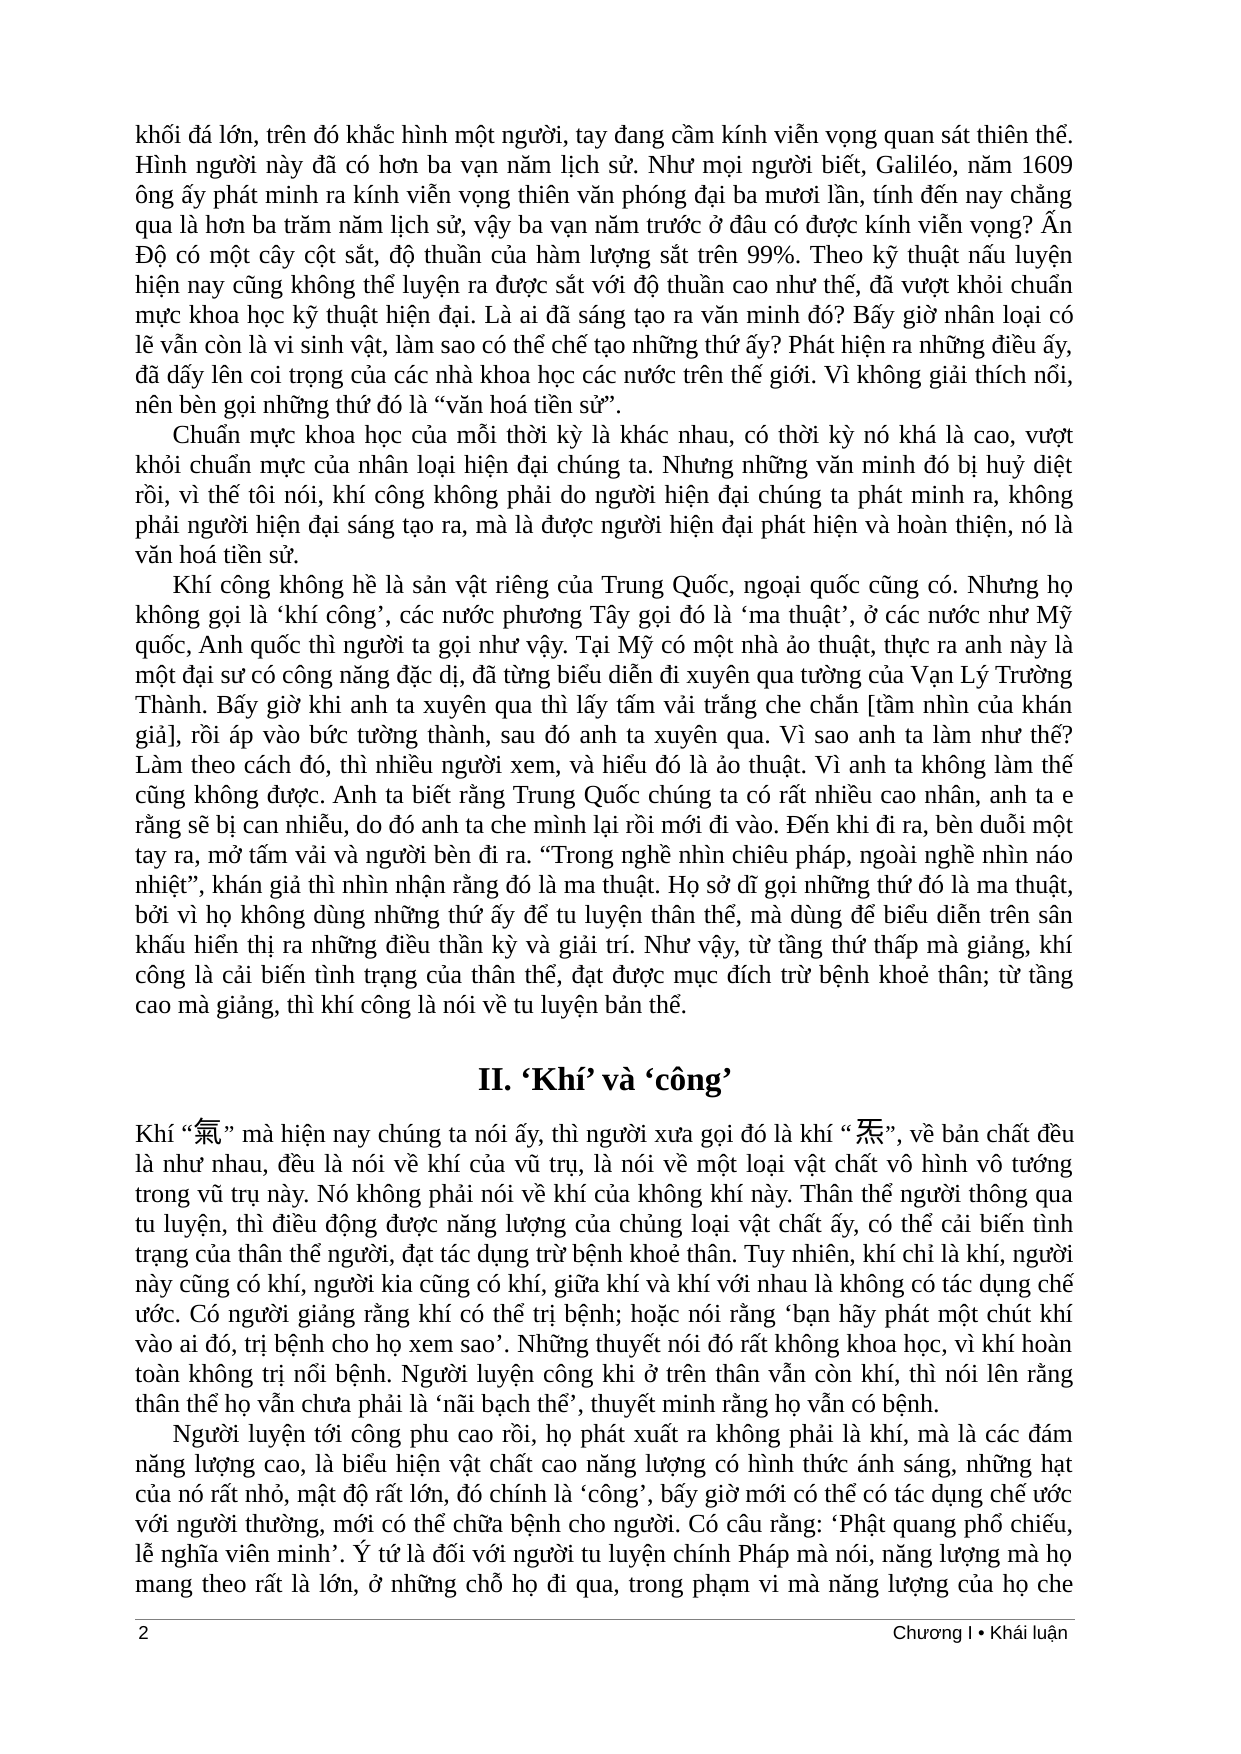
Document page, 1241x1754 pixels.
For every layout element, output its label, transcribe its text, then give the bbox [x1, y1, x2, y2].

text Người luyện tới công phu cao rồi, họ phát xuất ra không phải là khí, mà là các đám năng lượng cao, là biểu hiện vật chất cao năng lượng có hình thức ánh sáng, những hạt của nó rất nhỏ, mật độ rất lớn, đó chính là ‘công’, bấy giờ mới có thể có tác dụng chế ước với người thường, mới có thể chữa bệnh cho người. Có câu rằng: ‘Phật quang phổ chiếu, lễ nghĩa viên minh’. Ý tứ là đối với người tu luyện chính Pháp mà nói, năng lượng mà họ mang theo rất là lớn, ở những chỗ họ đi qua, trong phạm vi mà năng lượng của họ che [135, 1418, 1075, 1598]
subtitle II. ‘Khí’ và ‘công’ [135, 1059, 1075, 1097]
text Chuẩn mực khoa học của mỗi thời kỳ là khác nhau, có thời kỳ nó khá là cao, vượt khỏi chuẩn mực của nhân loại hiện đại chúng ta. Nhưng những văn minh đó bị huỷ diệt rồi, vì thế tôi nói, khí công không phải do người hiện đại chúng ta phát minh ra, không phải người hiện đại sáng tạo ra, mà là được người hiện đại phát hiện và hoàn thiện, nó là văn hoá tiền sử. [135, 420, 1075, 570]
text Khí “氣” mà hiện nay chúng ta nói ấy, thì người xưa gọi đó là khí “炁”, về bản chất đều là như nhau, đều là nói về khí của vũ trụ, là nói về một loại vật chất vô hình vô tướng trong vũ trụ này. Nó không phải nói về khí của không khí này. Thân thể người thông qua tu luyện, thì điều động được năng lượng của chủng loại vật chất ấy, có thể cải biến tình trạng của thân thể người, đạt tác dụng trừ bệnh khoẻ thân. Tuy nhiên, khí chỉ là khí, người này cũng có khí, người kia cũng có khí, giữa khí và khí với nhau là không có tác dụng chế ước. Có người giảng rằng khí có thể trị bệnh; hoặc nói rằng ‘bạn hãy phát một chút khí vào ai đó, trị bệnh cho họ xem sao’. Những thuyết nói đó rất không khoa học, vì khí hoàn toàn không trị nổi bệnh. Người luyện công khi ở trên thân vẫn còn khí, thì nói lên rằng thân thể họ vẫn chưa phải là ‘nãi bạch thể’, thuyết minh rằng họ vẫn có bệnh. [135, 1118, 1075, 1418]
text Khí công không hề là sản vật riêng của Trung Quốc, ngoại quốc cũng có. Nhưng họ không gọi là ‘khí công’, các nước phương Tây gọi đó là ‘ma thuật’, ở các nước như Mỹ quốc, Anh quốc thì người ta gọi như vậy. Tại Mỹ có một nhà ảo thuật, thực ra anh này là một đại sư có công năng đặc dị, đã từng biểu diễn đi xuyên qua tường của Vạn Lý Trường Thành. Bấy giờ khi anh ta xuyên qua thì lấy tấm vải trắng che chắn [tầm nhìn của khán giả], rồi áp vào bức tường thành, sau đó anh ta xuyên qua. Vì sao anh ta làm như thế? Làm theo cách đó, thì nhiều người xem, và hiểu đó là ảo thuật. Vì anh ta không làm thế cũng không được. Anh ta biết rằng Trung Quốc chúng ta có rất nhiều cao nhân, anh ta e rằng sẽ bị can nhiễu, do đó anh ta che mình lại rồi mới đi vào. Đến khi đi ra, bèn duỗi một tay ra, mở tấm vải và người bèn đi ra. “Trong nghề nhìn chiêu pháp, ngoài nghề nhìn náo nhiệt”, khán giả thì nhìn nhận rằng đó là ma thuật. Họ sở dĩ gọi những thứ đó là ma thuật, bởi vì họ không dùng những thứ ấy để tu luyện thân thể, mà dùng để biểu diễn trên sân khấu hiển thị ra những điều thần kỳ và giải trí. Như vậy, từ tầng thứ thấp mà giảng, khí công là cải biến tình trạng của thân thể, đạt được mục đích trừ bệnh khoẻ thân; từ tầng cao mà giảng, thì khí công là nói về tu luyện bản thể. [135, 570, 1075, 1020]
text khối đá lớn, trên đó khắc hình một người, tay đang cầm kính viễn vọng quan sát thiên thể. Hình người này đã có hơn ba vạn năm lịch sử. Như mọi người biết, Galiléo, năm 1609 ông ấy phát minh ra kính viễn vọng thiên văn phóng đại ba mươi lần, tính đến nay chẳng qua là hơn ba trăm năm lịch sử, vậy ba vạn năm trước ở đâu có được kính viễn vọng? Ấn Độ có một cây cột sắt, độ thuần của hàm lượng sắt trên 99%. Theo kỹ thuật nấu luyện hiện nay cũng không thể luyện ra được sắt với độ thuần cao như thế, đã vượt khỏi chuẩn mực khoa học kỹ thuật hiện đại. Là ai đã sáng tạo ra văn minh đó? Bấy giờ nhân loại có lẽ vẫn còn là vi sinh vật, làm sao có thể chế tạo những thứ ấy? Phát hiện ra những điều ấy, đã dấy lên coi trọng của các nhà khoa học các nước trên thế giới. Vì không giải thích nổi, nên bèn gọi những thứ đó là “văn hoá tiền sử”. [135, 120, 1075, 420]
